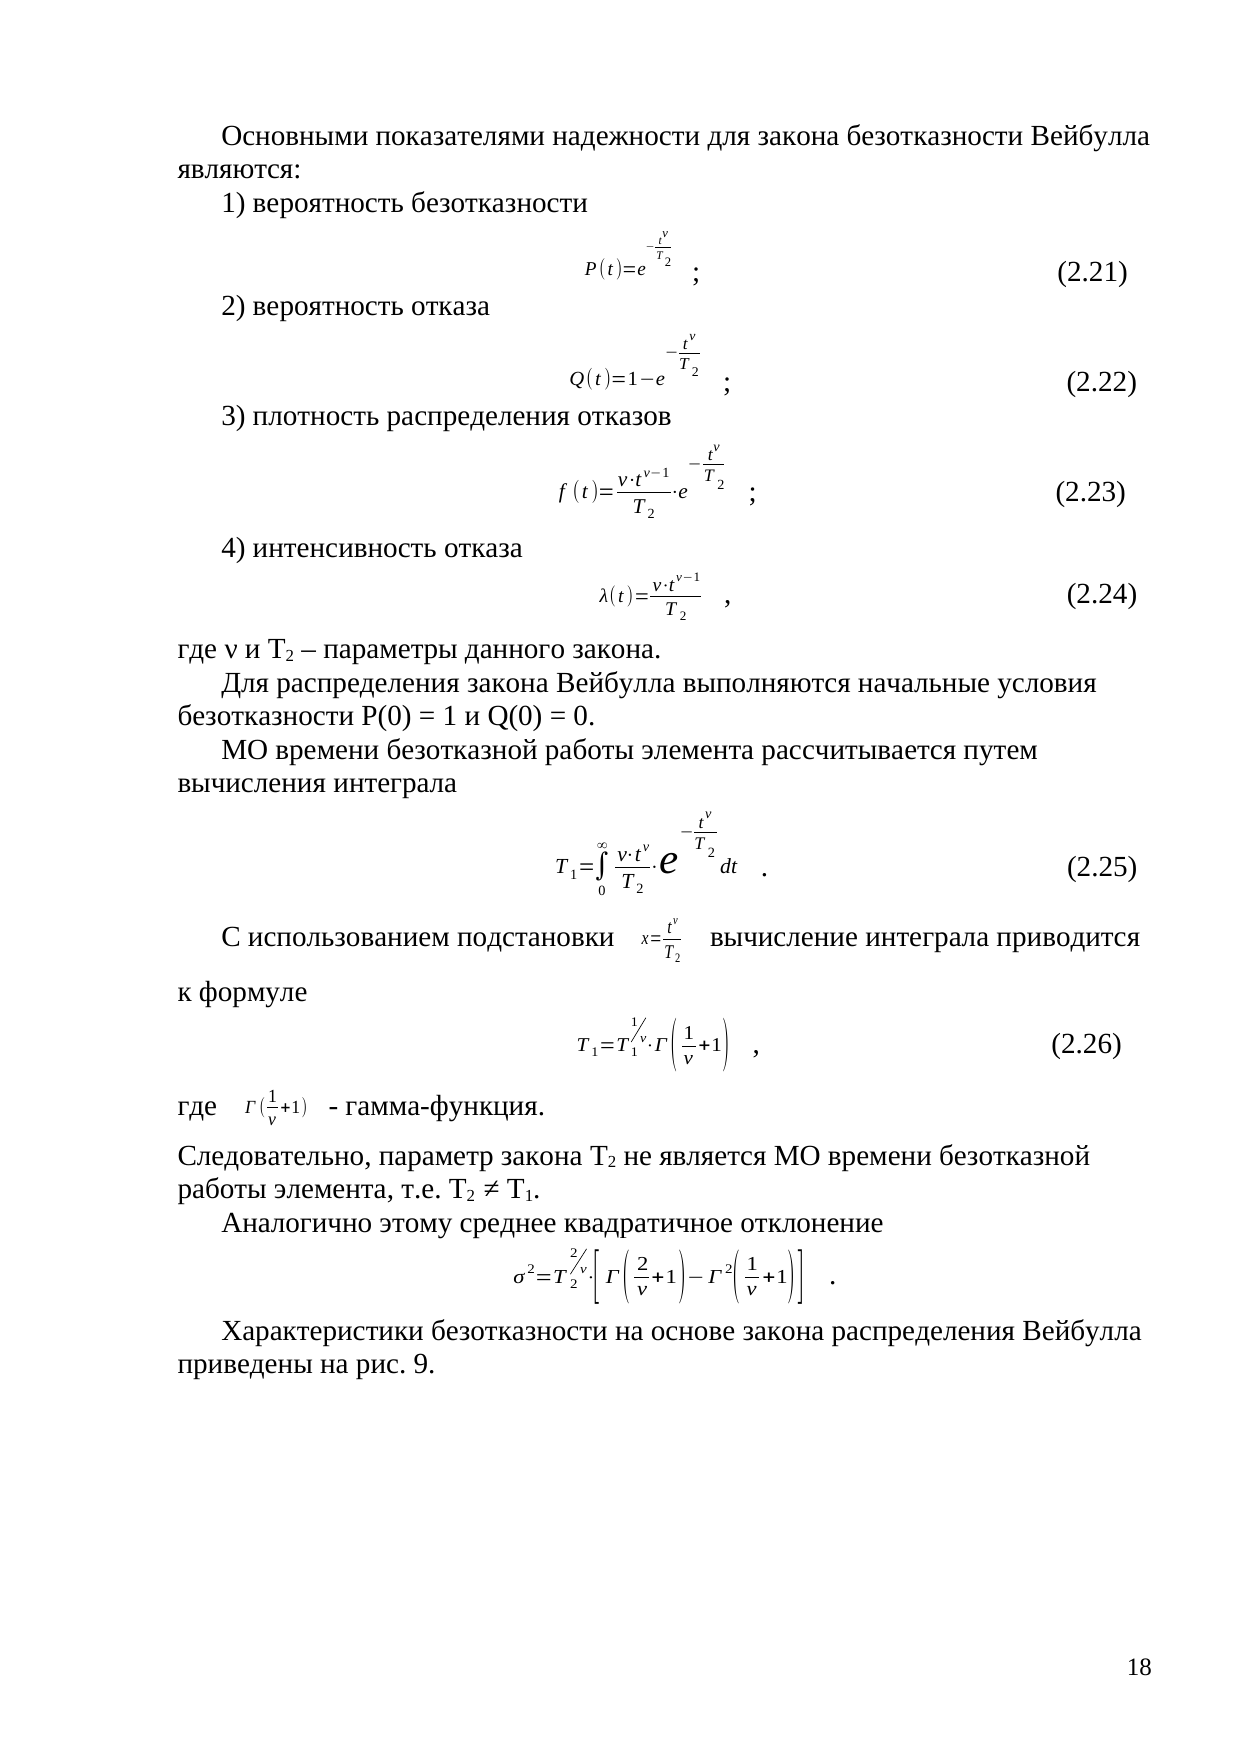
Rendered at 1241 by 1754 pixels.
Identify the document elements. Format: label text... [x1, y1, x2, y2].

text ; (2.22) [177, 321, 1152, 398]
text МО времени безотказной работы элемента рассчитывается путем вычисления интеграла [177, 732, 1152, 799]
text , (2.26) [177, 1007, 1152, 1079]
text Аналогично этому среднее квадратичное отклонение [177, 1205, 1152, 1238]
text , (2.24) [177, 563, 1152, 631]
text Основными показателями надежности для закона безотказности Вейбулла являются: [177, 118, 1152, 185]
text ; (2.21) [177, 219, 1152, 288]
text Для распределения закона Вейбулла выполняются начальные условия безотказности P(0) = 1 и Q(0) = 0. [177, 665, 1152, 732]
text 2) вероятность отказа [177, 288, 1152, 321]
text где - гамма-функция. [177, 1079, 1152, 1138]
text С использованием подстановки вычисление интеграла приводится к формуле [177, 906, 1152, 1007]
text 3) плотность распределения отказов [177, 398, 1152, 432]
text . (2.25) [177, 799, 1152, 906]
text 4) интенсивность отказа [177, 530, 1152, 563]
text где ν и T2 – параметры данного закона. [177, 631, 1152, 665]
text Характеристики безотказности на основе закона распределения Вейбулла приведены на рис. 9. [177, 1313, 1152, 1380]
text ; (2.23) [177, 432, 1152, 530]
text Следовательно, параметр закона T2 не является МО времени безотказной работы элемента, т.е. T2 ≠ T1. [177, 1138, 1152, 1205]
text 1) вероятность безотказности [177, 185, 1152, 219]
text . [177, 1238, 1152, 1313]
